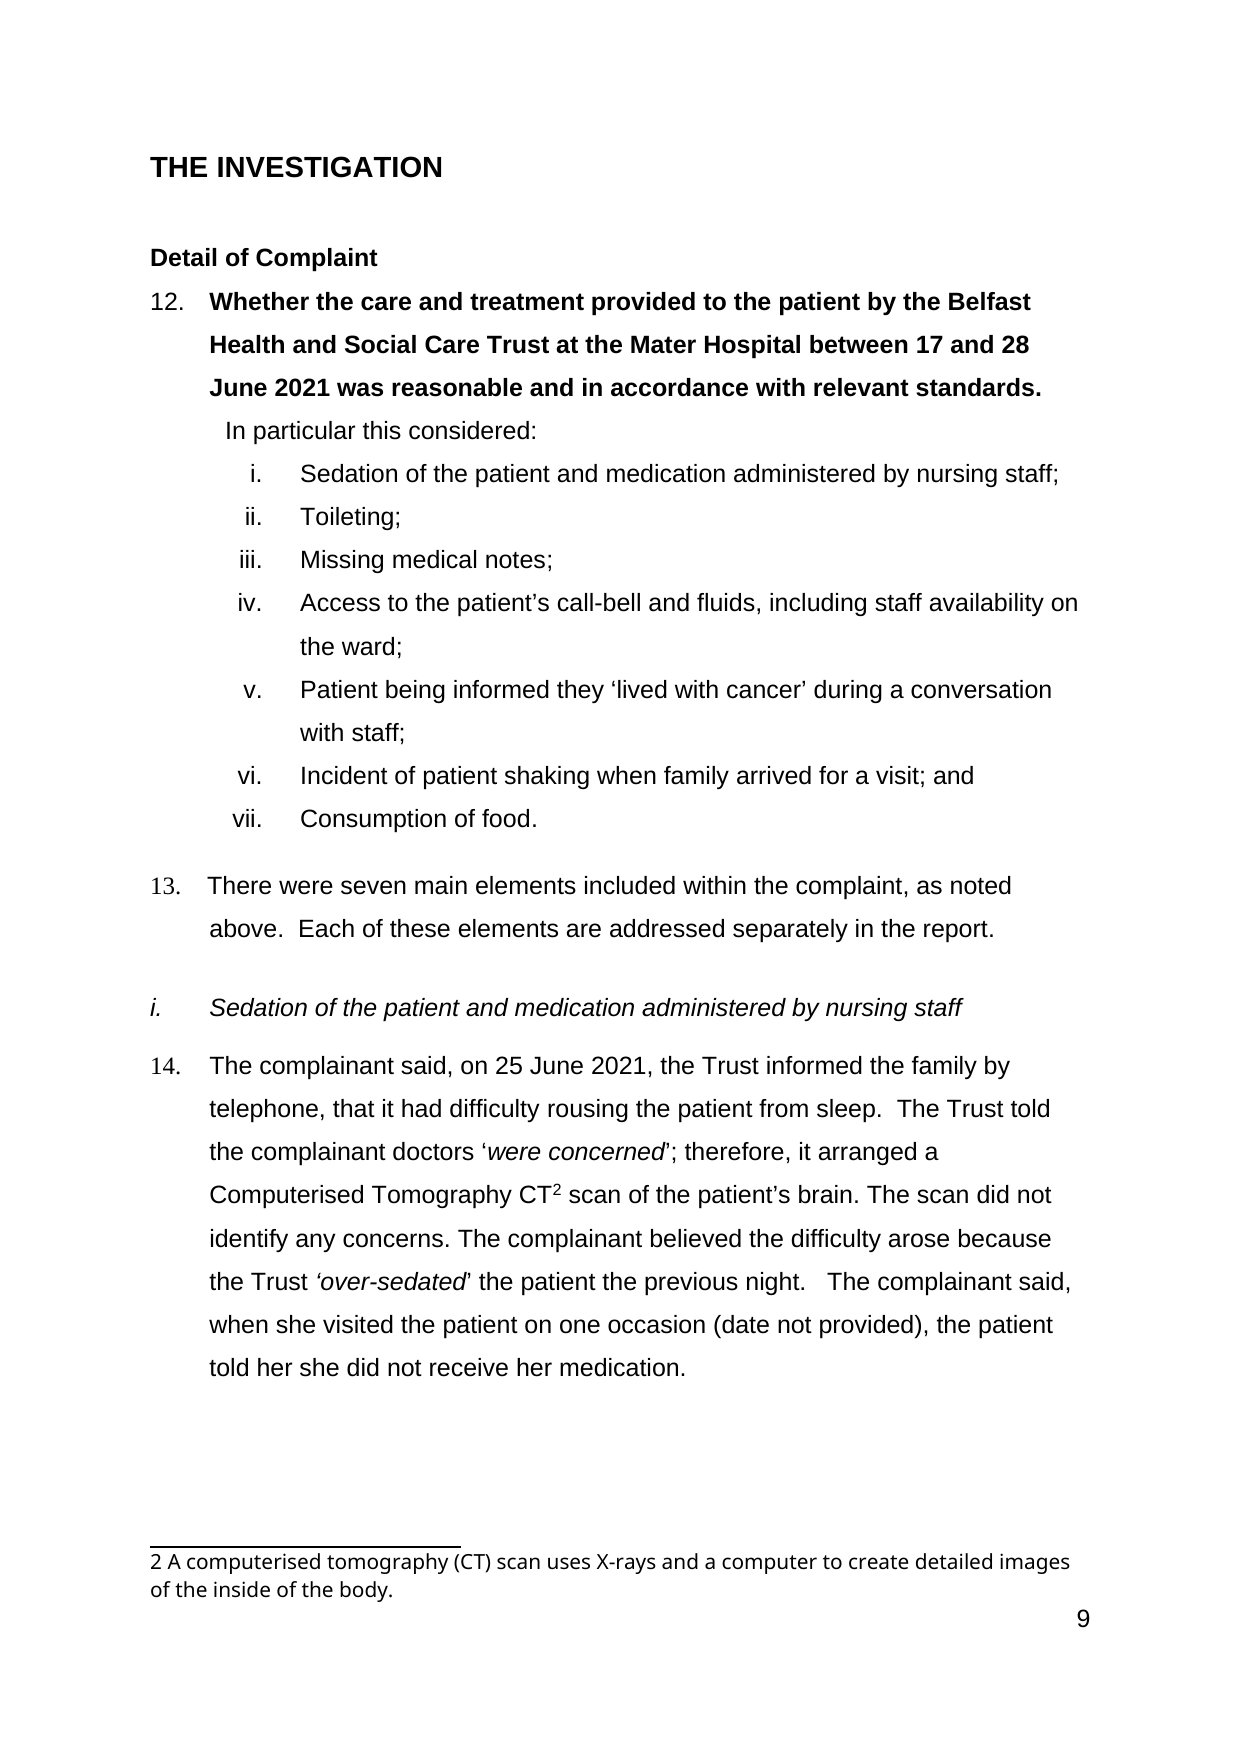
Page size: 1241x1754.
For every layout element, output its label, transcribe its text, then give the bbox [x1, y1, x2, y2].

list Whether the care and treatment provided to the patient by the Belfast Health and Social Care Trust at the Mater Hospital between 17 and 28 June 2021 was reasonable and in accordance with relevant standards. [150, 287, 1090, 402]
list Sedation of the patient and medication administered by nursing staff; [262, 459, 1090, 488]
list Consumption of food. [262, 804, 1090, 833]
list Sedation of the patient and medication administered by nursing staff [150, 993, 1090, 1022]
list A computerised tomography (CT) scan uses X-rays and a computer to create detailed images of the inside of the body. [150, 1547, 1090, 1604]
list In particular this considered: [225, 416, 1090, 445]
text Detail of Complaint [150, 243, 1090, 272]
text THE INVESTIGATION [150, 150, 1090, 183]
list Incident of patient shaking when family arrived for a visit; and [262, 761, 1090, 790]
list Toileting; [262, 502, 1090, 531]
list There were seven main elements included within the complaint, as noted above. Each of these elements are addressed separately in the report. [150, 871, 1090, 943]
list Missing medical notes; [262, 545, 1090, 574]
list Patient being informed they ‘lived with cancer’ during a conversation with staff; [262, 675, 1090, 747]
list The complainant said, on 25 June 2021, the Trust informed the family by telephone, that it had difficulty rousing the patient from sleep. The Trust told the complainant doctors ‘were concerned’; therefore, it arranged a Computerised Tomography CT scan of the patient’s brain. The scan did not identify any concerns. The complainant believed the difficulty arose because the Trust ‘over-sedated’ the patient the previous night. The complainant said, when she visited the patient on one occasion (date not provided), the patient told her she did not receive her medication. [150, 1051, 1090, 1382]
list Access to the patient’s call-bell and fluids, including staff availability on the ward; [262, 588, 1090, 660]
